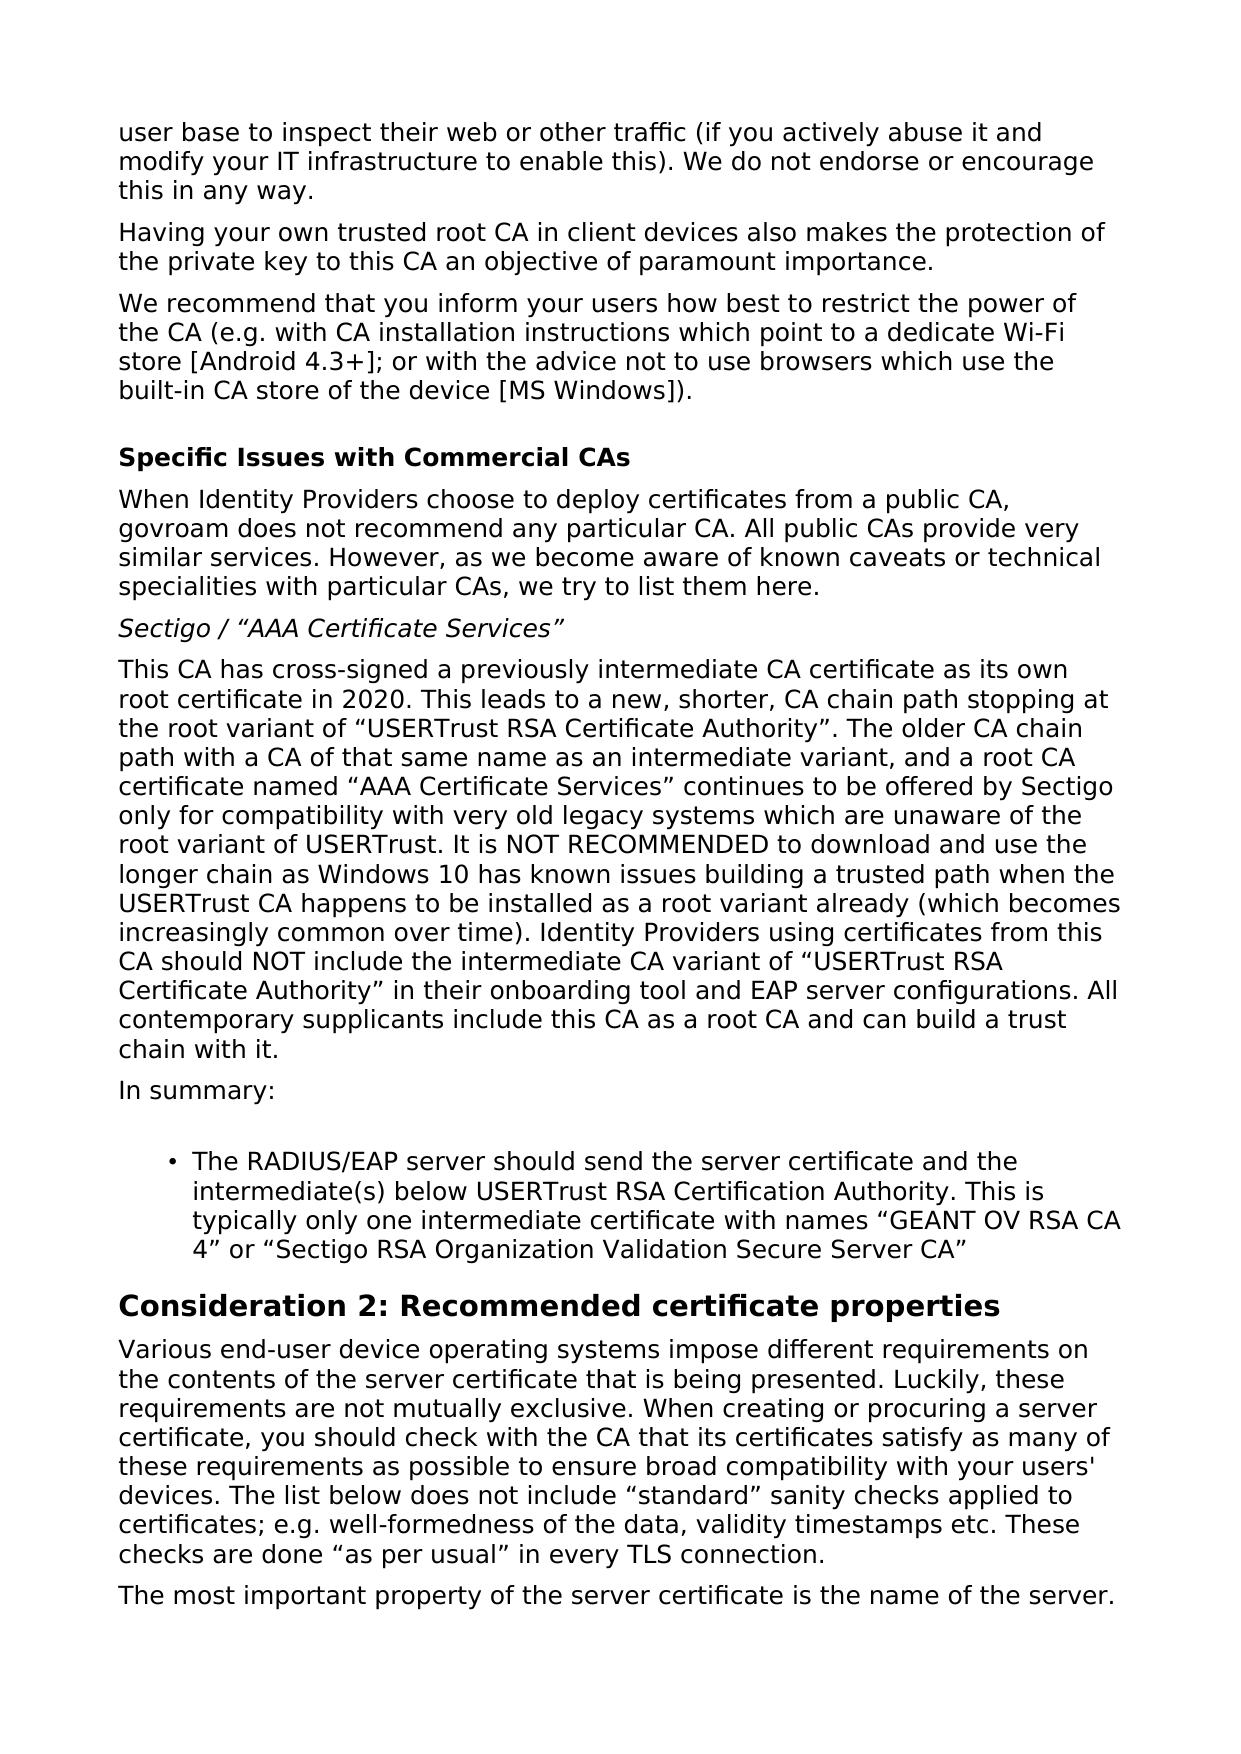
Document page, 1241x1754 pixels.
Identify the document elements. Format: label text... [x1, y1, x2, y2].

text When Identity Providers choose to deploy certificates from a public CA, govroam does not recommend any particular CA. All public CAs provide very similar services. However, as we become aware of known caveats or technical specialities with particular CAs, we try to list them here. [118, 485, 1122, 601]
text We recommend that you inform your users how best to restrict the power of the CA (e.g. with CA installation instructions which point to a dedicate Wi-Fi store [Android 4.3+]; or with the advice not to use browsers which use the built-in CA store of the device [MS Windows]). [118, 289, 1122, 406]
text This CA has cross-signed a previously intermediate CA certificate as its own root certificate in 2020. This leads to a new, shorter, CA chain path stopping at the root variant of “USERTrust RSA Certificate Authority”. The older CA chain path with a CA of that same name as an intermediate variant, and a root CA certificate named “AAA Certificate Services” continues to be offered by Sectigo only for compatibility with very old legacy systems which are unaware of the root variant of USERTrust. It is NOT RECOMMENDED to download and use the longer chain as Windows 10 has known issues building a trusted path when the USERTrust CA happens to be installed as a root variant already (which becomes increasingly common over time). Identity Providers using certificates from this CA should NOT include the intermediate CA variant of “USERTrust RSA Certificate Authority” in their onboarding tool and EAP server configurations. All contemporary supplicants include this CA as a root CA and can build a trust chain with it. [118, 656, 1122, 1064]
text Having your own trusted root CA in client devices also makes the protection of the private key to this CA an objective of paramount importance. [118, 218, 1122, 276]
subtitle Specific Issues with Commercial CAs [118, 443, 1122, 472]
subtitle Consideration 2: Recommended certificate properties [118, 1289, 1122, 1323]
text Sectigo / “AAA Certificate Services” [118, 614, 1122, 643]
text user base to inspect their web or other traffic (if you actively abuse it and modify your IT infrastructure to enable this). We do not endorse or encourage this in any way. [118, 118, 1122, 206]
text In summary: [118, 1076, 1122, 1106]
list The RADIUS/EAP server should send the server certificate and the intermediate(s) below USERTrust RSA Certification Authority. This is typically only one intermediate certificate with names “GEANT OV RSA CA 4” or “Sectigo RSA Organization Validation Secure Server CA” [177, 1148, 1122, 1264]
text The most important property of the server certificate is the name of the server. [118, 1582, 1122, 1611]
text Various end-user device operating systems impose different requirements on the contents of the server certificate that is being presented. Luckily, these requirements are not mutually exclusive. When creating or procuring a server certificate, you should check with the CA that its certificates satisfy as many of these requirements as possible to ensure broad compatibility with your users' devices. The list below does not include “standard” sanity checks applied to certificates; e.g. well-formedness of the data, validity timestamps etc. These checks are done “as per usual” in every TLS connection. [118, 1336, 1122, 1569]
